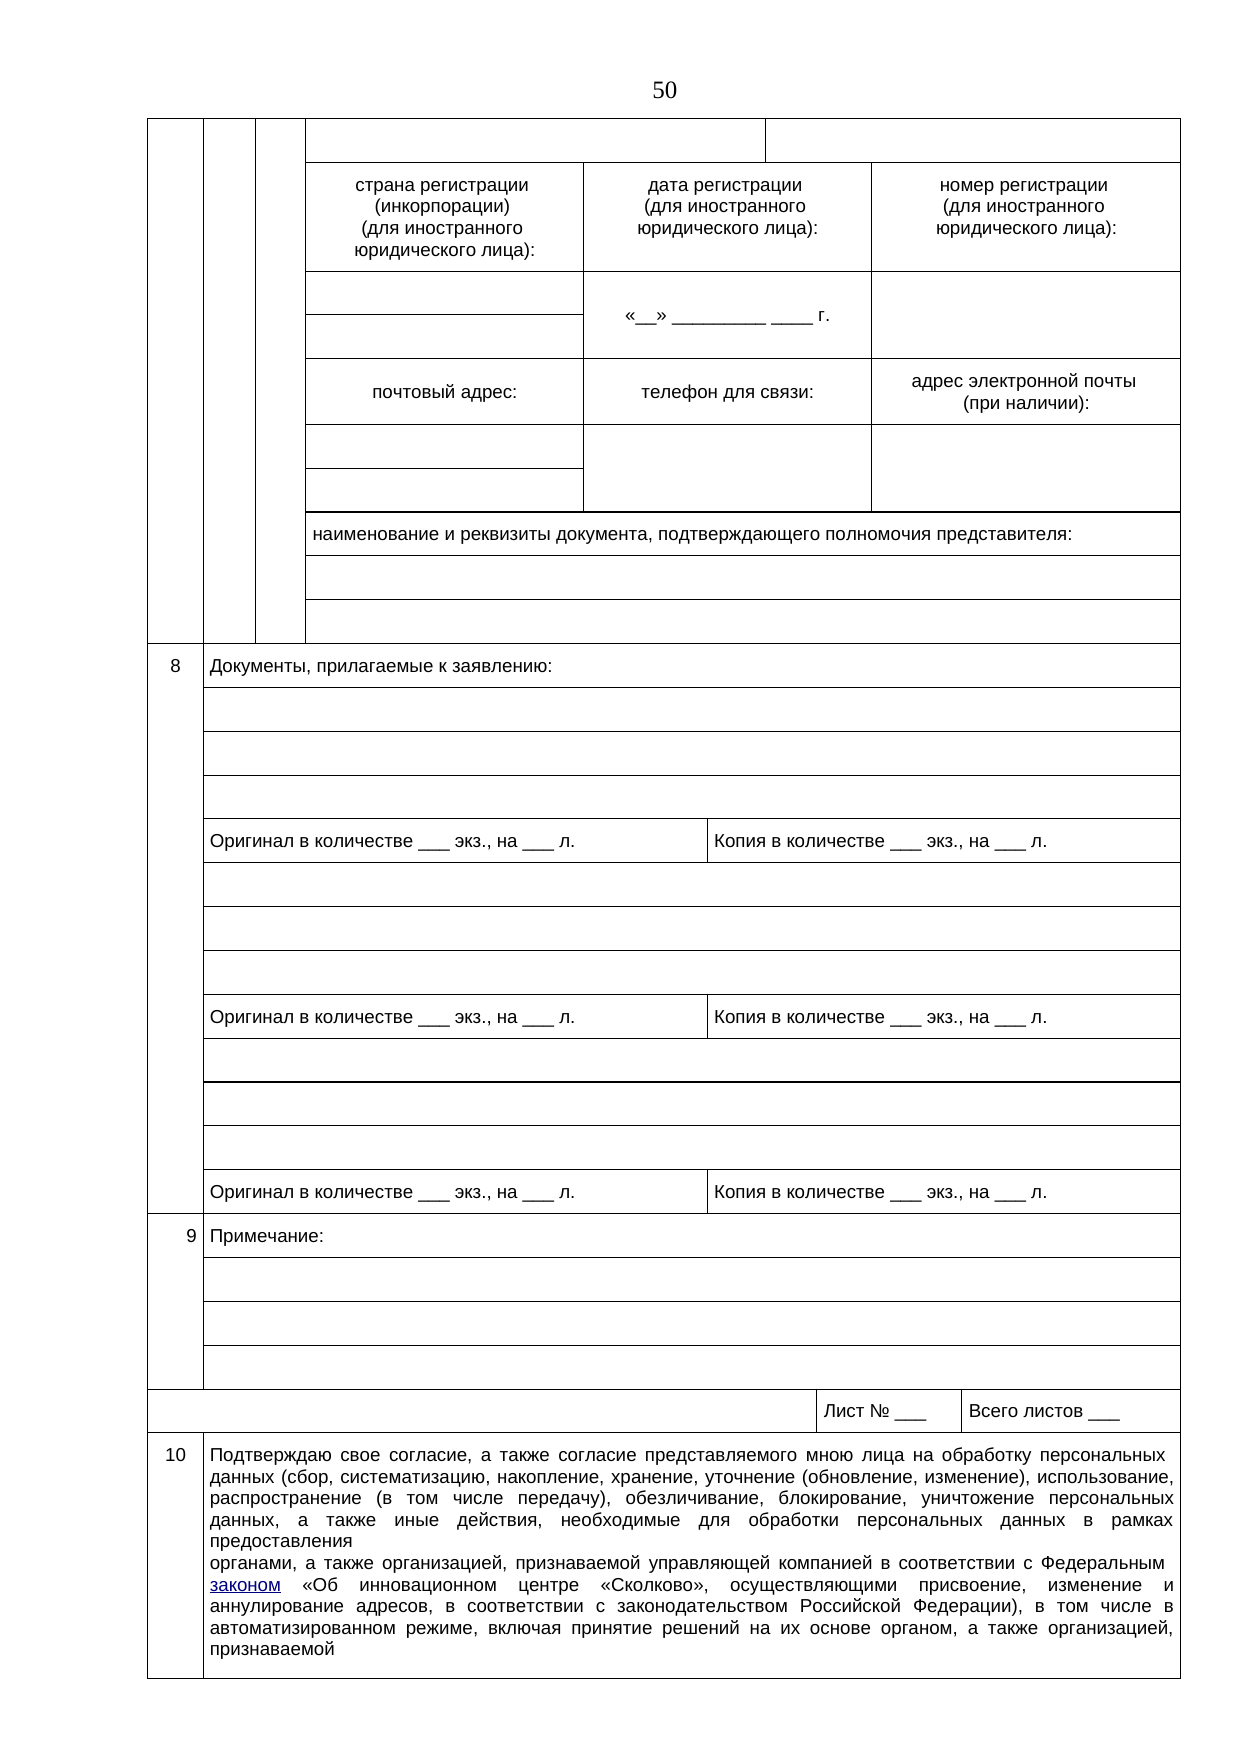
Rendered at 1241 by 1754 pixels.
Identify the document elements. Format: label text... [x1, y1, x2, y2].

table_cell наименование и реквизиты документа, подтверждающего полномочия представителя: [306, 513, 1180, 555]
table_cell [306, 469, 583, 511]
table_cell Всего листов ___ [962, 1390, 1180, 1432]
table_cell адрес электронной почты (при наличии): [872, 359, 1180, 424]
table_cell Лист № ___ [817, 1390, 961, 1432]
table_cell [306, 425, 583, 467]
table_cell Подтверждаю свое согласие, а также согласие представляемого мною лица на обработку персональных данных (сбор, систематизацию, накопление, хранение, уточнение (обновление, изменение), использование, распространение (в том числе передачу), обезличивание, блокирование, уничтожение персональных данных, а также иные действия, необходимые для обработки персональных данных в рамках предоставления органами, а также организацией, признаваемой управляющей компанией в соответствии с Федеральным законом «Об инновационном центре «Сколково», осуществляющими присвоение, изменение и аннулирование адресов, в соответствии с законодательством Российской Федерации), в том числе в автоматизированном режиме, включая принятие решений на их основе органом, а также организацией, признаваемой [204, 1433, 1180, 1678]
table_cell Оригинал в количестве ___ экз., на ___ л. [204, 995, 707, 1038]
table_cell [148, 1390, 816, 1432]
table_cell Документы, прилагаемые к заявлению: [204, 644, 1180, 687]
table_cell [584, 425, 871, 511]
table_cell [306, 119, 765, 162]
table_cell Копия в количестве ___ экз., на ___ л. [708, 1170, 1180, 1213]
table_cell [204, 1258, 1180, 1301]
table_cell [204, 1126, 1180, 1169]
table_cell [204, 1039, 1180, 1081]
table_cell дата регистрации (для иностранного юридического лица): [584, 163, 871, 271]
table_cell Оригинал в количестве ___ экз., на ___ л. [204, 1170, 707, 1213]
table_cell почтовый адрес: [306, 359, 583, 424]
table_cell Оригинал в количестве ___ экз., на ___ л. [204, 819, 707, 862]
table_cell Копия в количестве ___ экз., на ___ л. [708, 995, 1180, 1038]
table_cell [256, 119, 305, 643]
table_cell [204, 907, 1180, 950]
table_cell [872, 272, 1180, 358]
table_cell [204, 951, 1180, 994]
table_cell [204, 1302, 1180, 1344]
table_cell [306, 556, 1180, 599]
table_cell «__» _________ ____ г. [584, 272, 871, 358]
table_cell [306, 272, 583, 314]
table_cell 10 [148, 1433, 203, 1678]
table_cell [204, 776, 1180, 818]
table_cell [872, 425, 1180, 511]
table_cell [204, 863, 1180, 906]
table_cell [204, 119, 255, 643]
table_cell страна регистрации (инкорпорации) (для иностранного юридического лица): [306, 163, 583, 271]
table_cell [306, 600, 1180, 643]
table_cell телефон для связи: [584, 359, 871, 424]
table_cell 8 [148, 644, 203, 1213]
table_cell Копия в количестве ___ экз., на ___ л. [708, 819, 1180, 862]
table_cell [204, 1083, 1180, 1125]
table_cell [766, 119, 1180, 162]
table_cell [148, 119, 203, 643]
table_cell [306, 315, 583, 358]
table_cell Примечание: [204, 1214, 1180, 1257]
table_cell [204, 1346, 1180, 1388]
table_cell [204, 688, 1180, 731]
table_cell номер регистрации (для иностранного юридического лица): [872, 163, 1180, 271]
table_cell 9 [148, 1214, 203, 1388]
table_cell [204, 732, 1180, 774]
